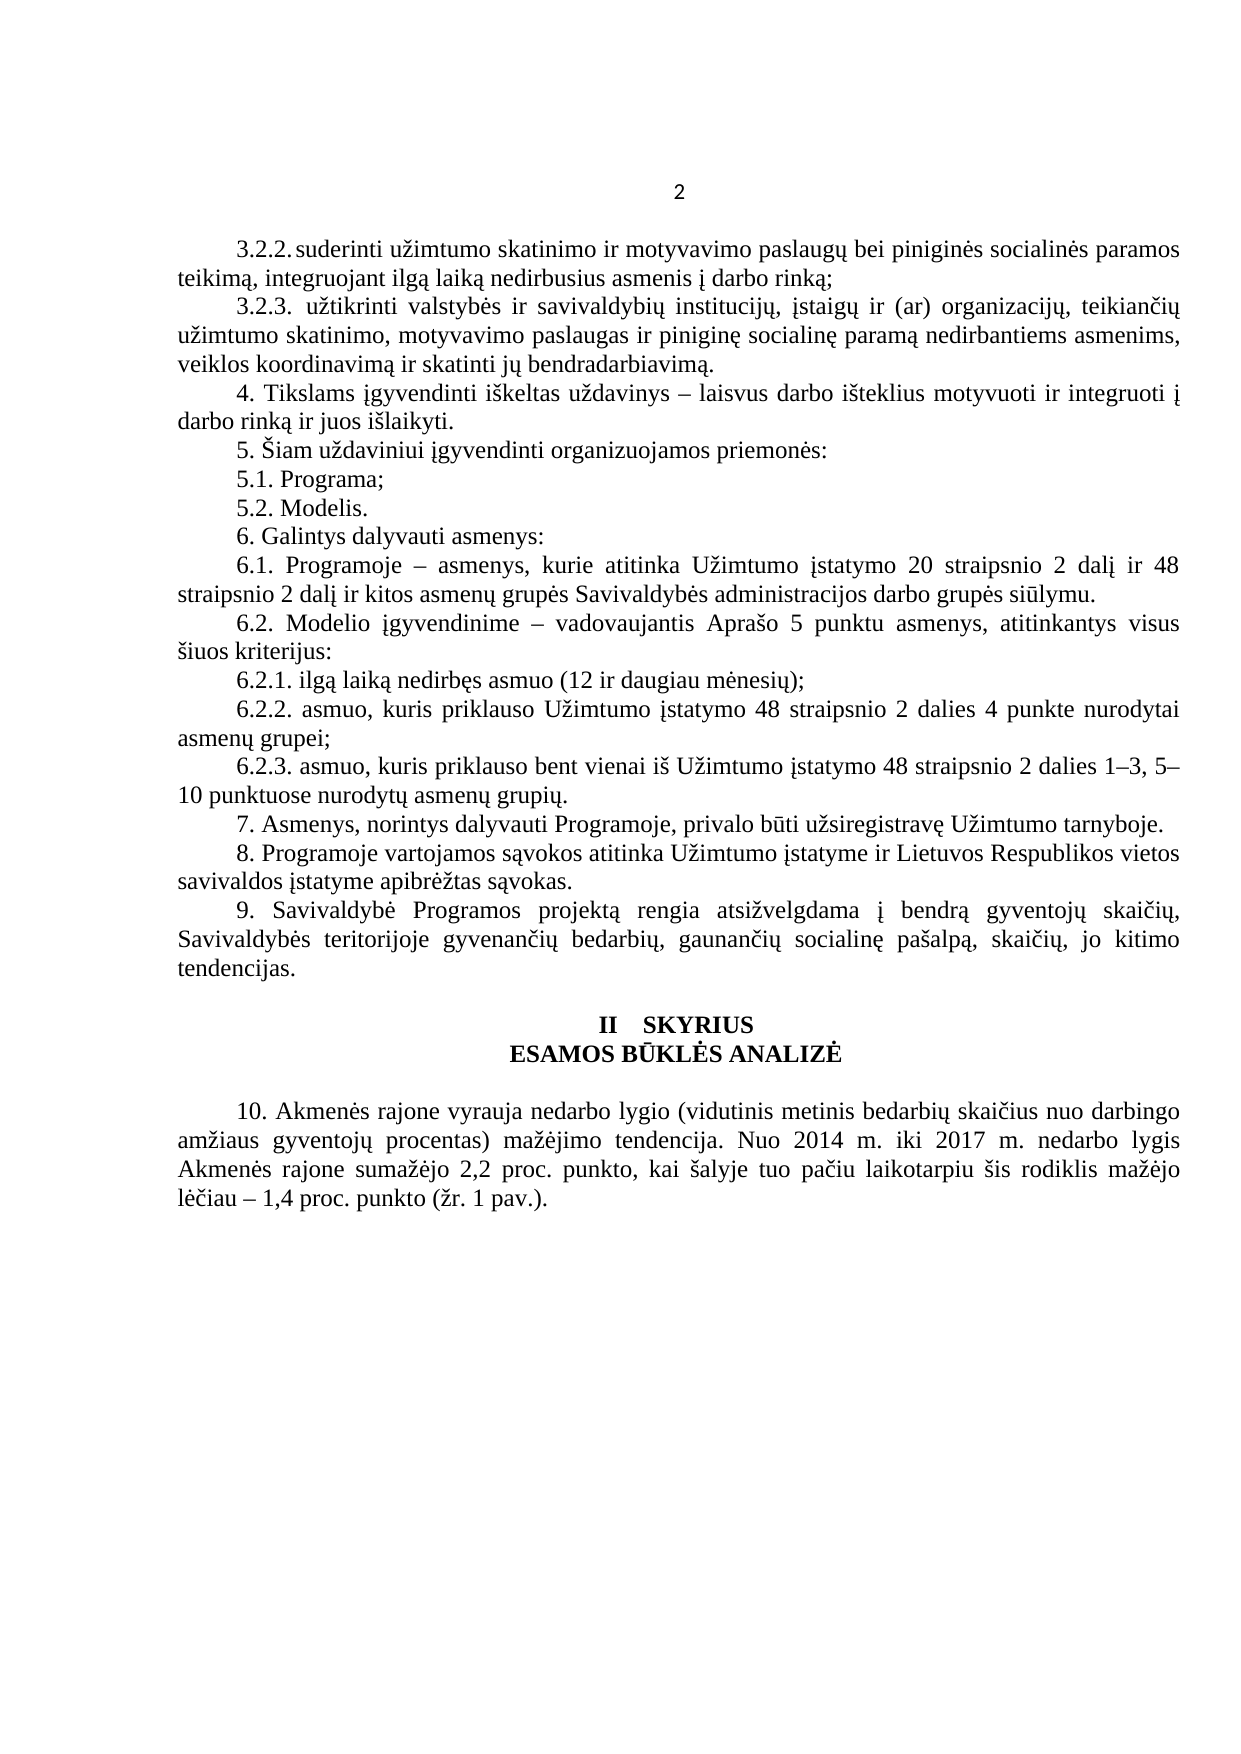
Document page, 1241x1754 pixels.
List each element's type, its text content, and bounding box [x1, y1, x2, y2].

text 3.2.2. suderinti užimtumo skatinimo ir motyvavimo paslaugų bei piniginės socialinės paramos teikimą, integruojant ilgą laiką nedirbusius asmenis į darbo rinką; [177, 234, 1181, 291]
text 6. Galintys dalyvauti asmenys: [177, 521, 1181, 550]
text 6.2.1. ilgą laiką nedirbęs asmuo (12 ir daugiau mėnesių); [236, 665, 1181, 694]
text 8. Programoje vartojamos sąvokos atitinka Užimtumo įstatyme ir Lietuvos Respublikos vietos savivaldos įstatyme apibrėžtas sąvokas. [177, 838, 1181, 895]
text ESAMOS BŪKLĖS ANALIZĖ [177, 1039, 1181, 1068]
text 7. Asmenys, norintys dalyvauti Programoje, privalo būti užsiregistravę Užimtumo tarnyboje. [177, 809, 1181, 838]
text 6.1. Programoje – asmenys, kurie atitinka Užimtumo įstatymo 20 straipsnio 2 dalį ir 48 straipsnio 2 dalį ir kitos asmenų grupės Savivaldybės administracijos darbo grupės siūlymu. [177, 550, 1181, 608]
text 6.2.2. asmuo, kuris priklauso Užimtumo įstatymo 48 straipsnio 2 dalies 4 punkte nurodytai asmenų grupei; [177, 694, 1181, 751]
text 5.1. Programa; [177, 464, 1181, 493]
text 9. Savivaldybė Programos projektą rengia atsižvelgdama į bendrą gyventojų skaičių, Savivaldybės teritorijoje gyvenančių bedarbių, gaunančių socialinę pašalpą, skaičių, jo kitimo tendencijas. [177, 895, 1181, 981]
text 5.2. Modelis. [177, 493, 1181, 521]
text II SKYRIUS [177, 1010, 1181, 1039]
text 5. Šiam uždaviniui įgyvendinti organizuojamos priemonės: [177, 435, 1181, 464]
text 10. Akmenės rajone vyrauja nedarbo lygio (vidutinis metinis bedarbių skaičius nuo darbingo amžiaus gyventojų procentas) mažėjimo tendencija. Nuo 2014 m. iki 2017 m. nedarbo lygis Akmenės rajone sumažėjo 2,2 proc. punkto, kai šalyje tuo pačiu laikotarpiu šis rodiklis mažėjo lėčiau – 1,4 proc. punkto (žr. 1 pav.). [177, 1096, 1181, 1211]
text 6.2.3. asmuo, kuris priklauso bent vienai iš Užimtumo įstatymo 48 straipsnio 2 dalies 1–3, 5–10 punktuose nurodytų asmenų grupių. [177, 751, 1181, 809]
text 4. Tikslams įgyvendinti iškeltas uždavinys – laisvus darbo išteklius motyvuoti ir integruoti į darbo rinką ir juos išlaikyti. [177, 378, 1181, 435]
text 6.2. Modelio įgyvendinime – vadovaujantis Aprašo 5 punktu asmenys, atitinkantys visus šiuos kriterijus: [177, 608, 1181, 665]
text 3.2.3. užtikrinti valstybės ir savivaldybių institucijų, įstaigų ir (ar) organizacijų, teikiančių užimtumo skatinimo, motyvavimo paslaugas ir piniginę socialinę paramą nedirbantiems asmenims, veiklos koordinavimą ir skatinti jų bendradarbiavimą. [177, 291, 1181, 378]
